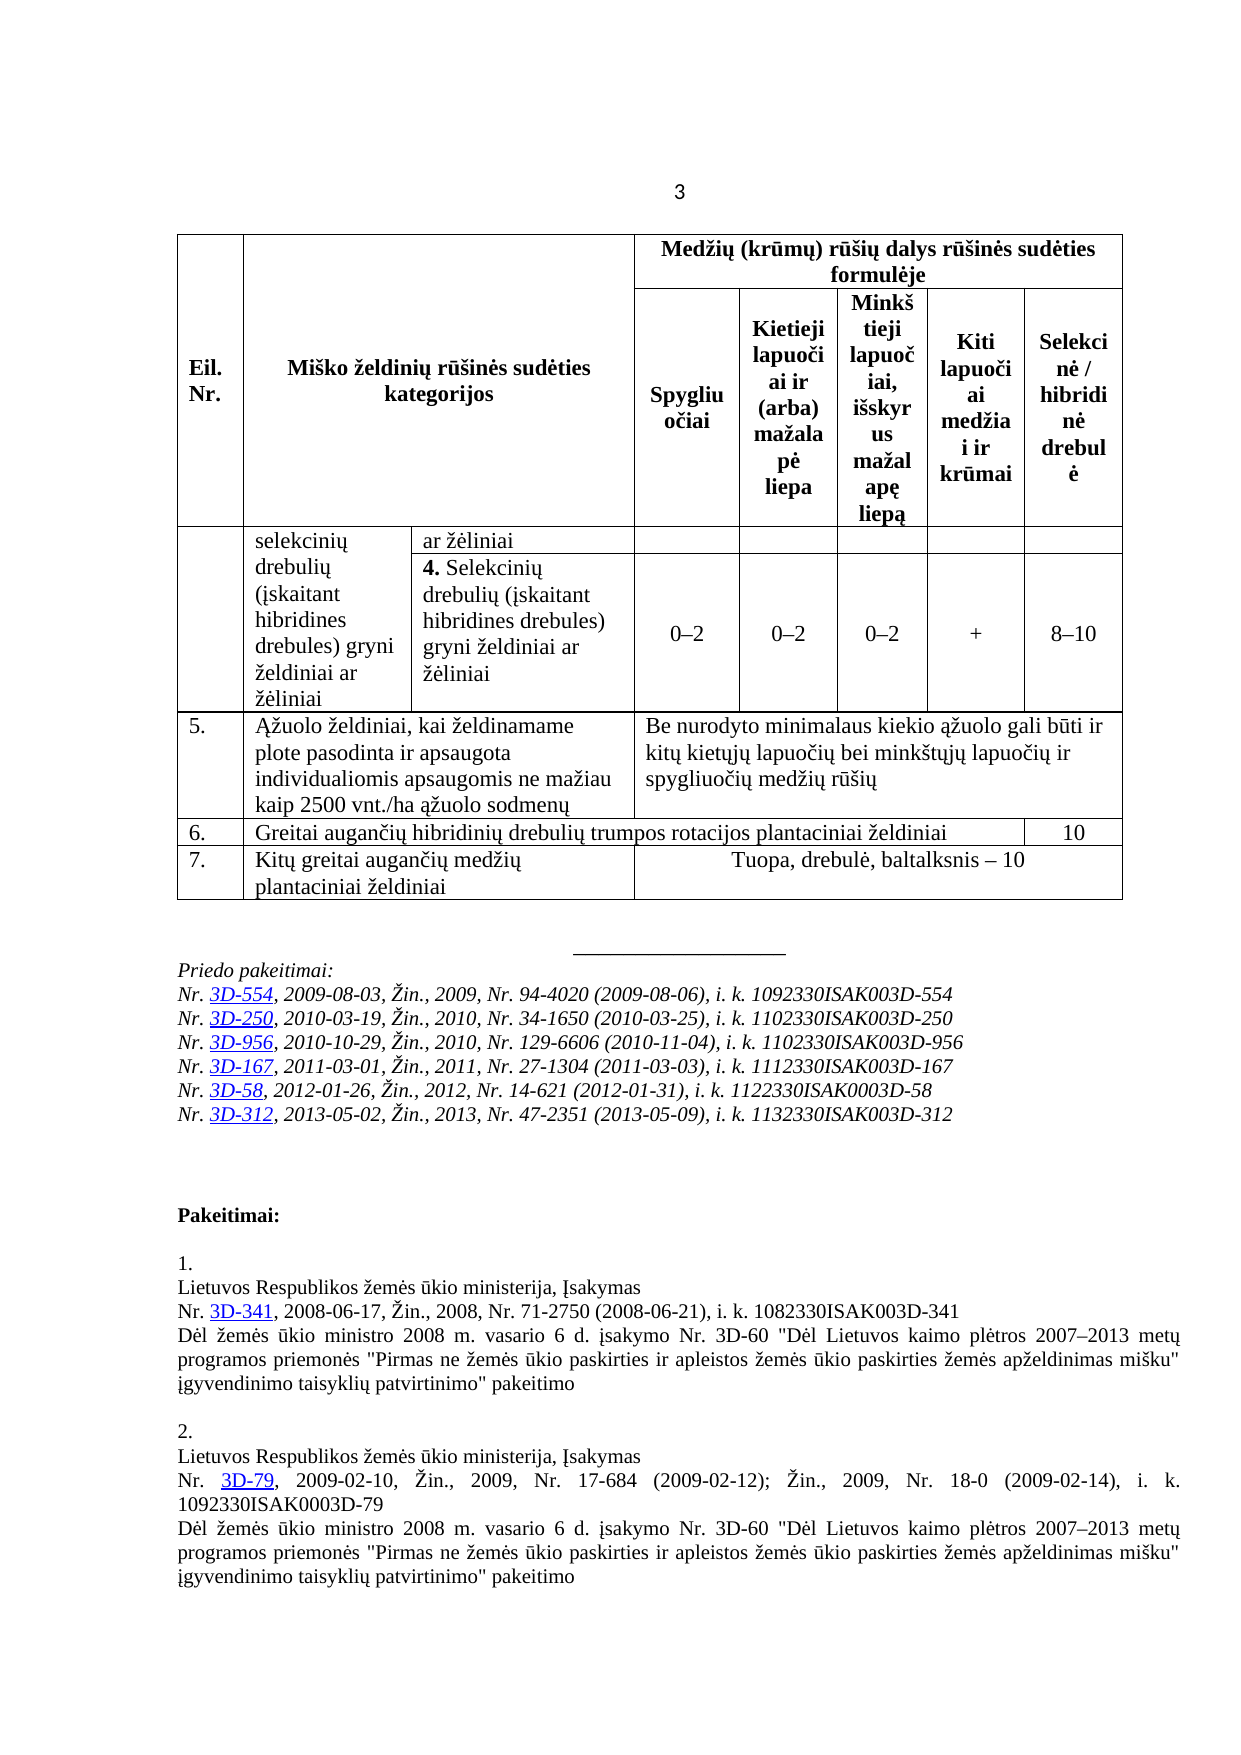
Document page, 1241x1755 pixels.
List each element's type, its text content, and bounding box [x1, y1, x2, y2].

table_cell [635, 527, 739, 553]
table_cell Tuopa, drebulė, baltalksnis – 10 [635, 846, 1122, 899]
text Nr. 3D-79, 2009-02-10, Žin., 2009, Nr. 17-684 (2009-02-12); Žin., 2009, Nr. 18-0 (2009-02-14), i. k. 1092330ISAK0003D-79 [177, 1468, 1181, 1516]
table_cell [928, 527, 1024, 553]
text Lietuvos Respublikos žemės ūkio ministerija, Įsakymas [177, 1275, 1181, 1299]
text Nr. 3D-250, 2010-03-19, Žin., 2010, Nr. 34-1650 (2010-03-25), i. k. 1102330ISAK003D-250 [177, 1006, 1181, 1030]
table_cell Selekcinė / hibridinė drebulė [1025, 289, 1122, 526]
text Dėl žemės ūkio ministro 2008 m. vasario 6 d. įsakymo Nr. 3D-60 "Dėl Lietuvos kaimo plėtros 2007–2013 metų programos priemonės "Pirmas ne žemės ūkio paskirties ir apleistos žemės ūkio paskirties žemės apželdinimas mišku" įgyvendinimo taisyklių patvirtinimo" pakeitimo [177, 1516, 1181, 1588]
table_cell Ąžuolo želdiniai, kai želdinamame plote pasodinta ir apsaugota individualiomis apsaugomis ne mažiau kaip 2500 vnt./ha ąžuolo sodmenų [244, 713, 634, 818]
text Dėl žemės ūkio ministro 2008 m. vasario 6 d. įsakymo Nr. 3D-60 "Dėl Lietuvos kaimo plėtros 2007–2013 metų programos priemonės "Pirmas ne žemės ūkio paskirties ir apleistos žemės ūkio paskirties žemės apželdinimas mišku" įgyvendinimo taisyklių patvirtinimo" pakeitimo [177, 1323, 1181, 1395]
table_cell 5. [178, 713, 243, 818]
table_cell Kiti lapuočiai medžiai ir krūmai [928, 289, 1024, 526]
text Nr. 3D-554, 2009-08-03, Žin., 2009, Nr. 94-4020 (2009-08-06), i. k. 1092330ISAK003D-554 [177, 982, 1181, 1006]
table_header Eil. Nr. [178, 235, 243, 526]
text Nr. 3D-956, 2010-10-29, Žin., 2010, Nr. 129-6606 (2010-11-04), i. k. 1102330ISAK003D-956 [177, 1030, 1181, 1054]
table_cell Be nurodyto minimalaus kiekio ąžuolo gali būti ir kitų kietųjų lapuočių bei minkštųjų lapuočių ir spygliuočių medžių rūšių [635, 713, 1122, 818]
table_cell 0–2 [838, 554, 927, 711]
table_cell 8–10 [1025, 554, 1122, 711]
table_cell Minkštieji lapuočiai, išskyrus mažalapę liepą [838, 289, 927, 526]
table_cell 0–2 [635, 554, 739, 711]
table_cell selekcinių drebulių (įskaitant hibridines drebules) gryni želdiniai ar žėliniai [244, 527, 411, 711]
table_cell 4. Selekcinių drebulių (įskaitant hibridines drebules) gryni želdiniai ar žėliniai [412, 554, 634, 711]
table_cell [178, 527, 243, 711]
text 2. [177, 1419, 1181, 1443]
text Priedo pakeitimai: [177, 958, 1181, 982]
table_cell 7. [178, 846, 243, 899]
text Lietuvos Respublikos žemės ūkio ministerija, Įsakymas [177, 1443, 1181, 1468]
table_cell Greitai augančių hibridinių drebulių trumpos rotacijos plantaciniai želdiniai [244, 819, 1024, 845]
text Nr. 3D-312, 2013-05-02, Žin., 2013, Nr. 47-2351 (2013-05-09), i. k. 1132330ISAK003D-312 [177, 1102, 1181, 1126]
text Pakeitimai: [177, 1203, 1181, 1227]
table_header Miško želdinių rūšinės sudėties kategorijos [244, 235, 634, 526]
table_cell 6. [178, 819, 243, 845]
table_cell Kitų greitai augančių medžių plantaciniai želdiniai [244, 846, 634, 899]
table_cell [740, 527, 837, 553]
table_cell 0–2 [740, 554, 837, 711]
table_header Medžių (krūmų) rūšių dalys rūšinės sudėties formulėje [635, 235, 1122, 288]
text 1. [177, 1251, 1181, 1275]
text Nr. 3D-167, 2011-03-01, Žin., 2011, Nr. 27-1304 (2011-03-03), i. k. 1112330ISAK003D-167 [177, 1054, 1181, 1078]
table_cell [1025, 527, 1122, 553]
text _________________ [177, 929, 1181, 958]
text Nr. 3D-341, 2008-06-17, Žin., 2008, Nr. 71-2750 (2008-06-21), i. k. 1082330ISAK003D-341 [177, 1299, 1181, 1323]
text Nr. 3D-58, 2012-01-26, Žin., 2012, Nr. 14-621 (2012-01-31), i. k. 1122330ISAK0003D-58 [177, 1078, 1181, 1102]
table_cell 10 [1025, 819, 1122, 845]
table_cell ar žėliniai [412, 527, 634, 553]
table_cell Kietieji lapuočiai ir (arba) mažalapė liepa [740, 289, 837, 526]
table_cell + [928, 554, 1024, 711]
table_cell [838, 527, 927, 553]
table_cell Spygliuočiai [635, 289, 739, 526]
